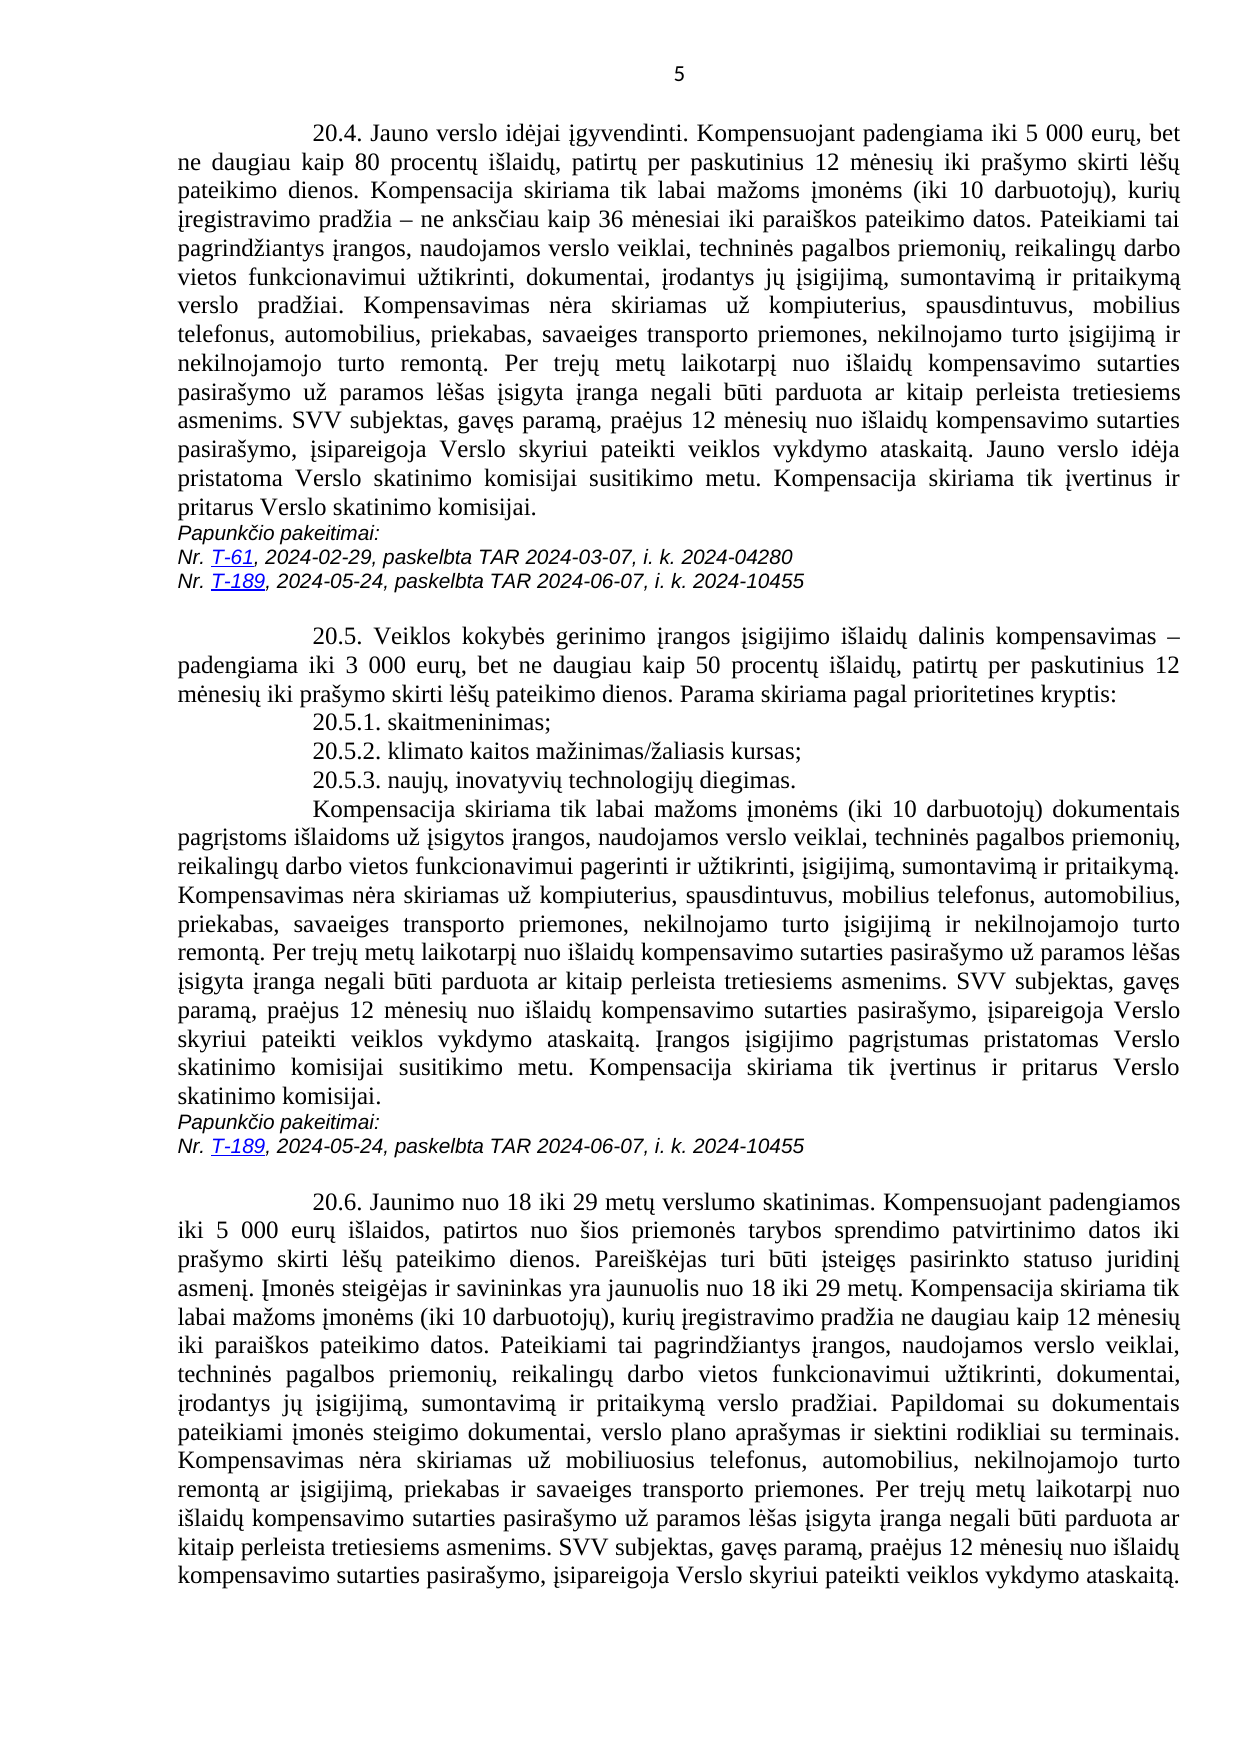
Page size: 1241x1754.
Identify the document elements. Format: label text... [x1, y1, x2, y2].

text Papunkčio pakeitimai: [177, 521, 1181, 544]
text 20.6. Jaunimo nuo 18 iki 29 metų verslumo skatinimas. Kompensuojant padengiamos iki 5 000 eurų išlaidos, patirtos nuo šios priemonės tarybos sprendimo patvirtinimo datos iki prašymo skirti lėšų pateikimo dienos. Pareiškėjas turi būti įsteigęs pasirinkto statuso juridinį asmenį. Įmonės steigėjas ir savininkas yra jaunuolis nuo 18 iki 29 metų. Kompensacija skiriama tik labai mažoms įmonėms (iki 10 darbuotojų), kurių įregistravimo pradžia ne daugiau kaip 12 mėnesių iki paraiškos pateikimo datos. Pateikiami tai pagrindžiantys įrangos, naudojamos verslo veiklai, techninės pagalbos priemonių, reikalingų darbo vietos funkcionavimui užtikrinti, dokumentai, įrodantys jų įsigijimą, sumontavimą ir pritaikymą verslo pradžiai. Papildomai su dokumentais pateikiami įmonės steigimo dokumentai, verslo plano aprašymas ir siektini rodikliai su terminais. Kompensavimas nėra skiriamas už mobiliuosius telefonus, automobilius, nekilnojamojo turto remontą ar įsigijimą, priekabas ir savaeiges transporto priemones. Per trejų metų laikotarpį nuo išlaidų kompensavimo sutarties pasirašymo už paramos lėšas įsigyta įranga negali būti parduota ar kitaip perleista tretiesiems asmenims. SVV subjektas, gavęs paramą, praėjus 12 mėnesių nuo išlaidų kompensavimo sutarties pasirašymo, įsipareigoja Verslo skyriui pateikti veiklos vykdymo ataskaitą. [177, 1187, 1181, 1589]
text 20.5. Veiklos kokybės gerinimo įrangos įsigijimo išlaidų dalinis kompensavimas – padengiama iki 3 000 eurų, bet ne daugiau kaip 50 procentų išlaidų, patirtų per paskutinius 12 mėnesių iki prašymo skirti lėšų pateikimo dienos. Parama skiriama pagal prioritetines kryptis: [177, 621, 1181, 707]
text Nr. T-61, 2024-02-29, paskelbta TAR 2024-03-07, i. k. 2024-04280 [177, 544, 1181, 568]
text 20.4. Jauno verslo idėjai įgyvendinti. Kompensuojant padengiama iki 5 000 eurų, bet ne daugiau kaip 80 procentų išlaidų, patirtų per paskutinius 12 mėnesių iki prašymo skirti lėšų pateikimo dienos. Kompensacija skiriama tik labai mažoms įmonėms (iki 10 darbuotojų), kurių įregistravimo pradžia – ne anksčiau kaip 36 mėnesiai iki paraiškos pateikimo datos. Pateikiami tai pagrindžiantys įrangos, naudojamos verslo veiklai, techninės pagalbos priemonių, reikalingų darbo vietos funkcionavimui užtikrinti, dokumentai, įrodantys jų įsigijimą, sumontavimą ir pritaikymą verslo pradžiai. Kompensavimas nėra skiriamas už kompiuterius, spausdintuvus, mobilius telefonus, automobilius, priekabas, savaeiges transporto priemones, nekilnojamo turto įsigijimą ir nekilnojamojo turto remontą. Per trejų metų laikotarpį nuo išlaidų kompensavimo sutarties pasirašymo už paramos lėšas įsigyta įranga negali būti parduota ar kitaip perleista tretiesiems asmenims. SVV subjektas, gavęs paramą, praėjus 12 mėnesių nuo išlaidų kompensavimo sutarties pasirašymo, įsipareigoja Verslo skyriui pateikti veiklos vykdymo ataskaitą. Jauno verslo idėja pristatoma Verslo skatinimo komisijai susitikimo metu. Kompensacija skiriama tik įvertinus ir pritarus Verslo skatinimo komisijai. [177, 118, 1181, 521]
text Nr. T-189, 2024-05-24, paskelbta TAR 2024-06-07, i. k. 2024-10455 [177, 1134, 1181, 1158]
text 20.5.2. klimato kaitos mažinimas/žaliasis kursas; [177, 736, 1181, 765]
text Nr. T-189, 2024-05-24, paskelbta TAR 2024-06-07, i. k. 2024-10455 [177, 568, 1181, 592]
text Papunkčio pakeitimai: [177, 1110, 1181, 1134]
text 20.5.1. skaitmeninimas; [177, 707, 1181, 736]
text Kompensacija skiriama tik labai mažoms įmonėms (iki 10 darbuotojų) dokumentais pagrįstoms išlaidoms už įsigytos įrangos, naudojamos verslo veiklai, techninės pagalbos priemonių, reikalingų darbo vietos funkcionavimui pagerinti ir užtikrinti, įsigijimą, sumontavimą ir pritaikymą. Kompensavimas nėra skiriamas už kompiuterius, spausdintuvus, mobilius telefonus, automobilius, priekabas, savaeiges transporto priemones, nekilnojamo turto įsigijimą ir nekilnojamojo turto remontą. Per trejų metų laikotarpį nuo išlaidų kompensavimo sutarties pasirašymo už paramos lėšas įsigyta įranga negali būti parduota ar kitaip perleista tretiesiems asmenims. SVV subjektas, gavęs paramą, praėjus 12 mėnesių nuo išlaidų kompensavimo sutarties pasirašymo, įsipareigoja Verslo skyriui pateikti veiklos vykdymo ataskaitą. Įrangos įsigijimo pagrįstumas pristatomas Verslo skatinimo komisijai susitikimo metu. Kompensacija skiriama tik įvertinus ir pritarus Verslo skatinimo komisijai. [177, 794, 1181, 1110]
text 20.5.3. naujų, inovatyvių technologijų diegimas. [177, 765, 1181, 794]
